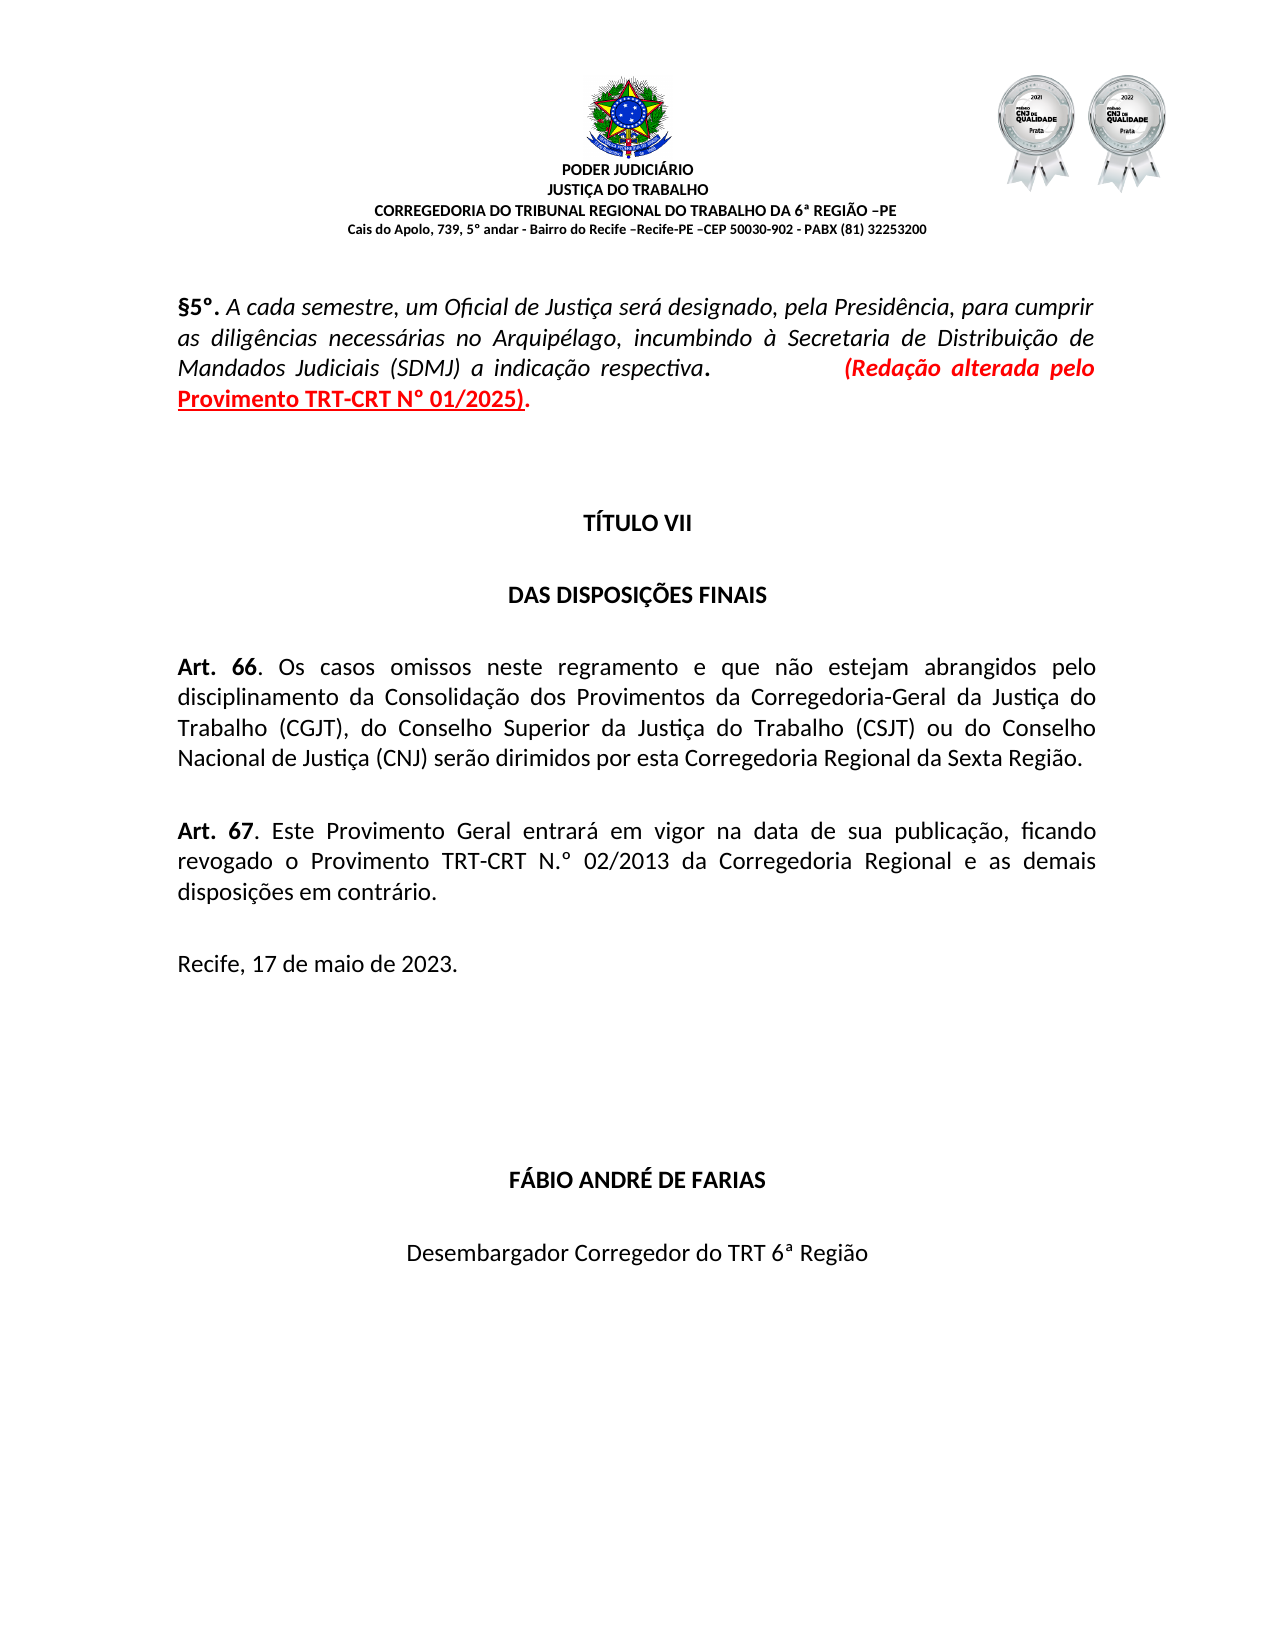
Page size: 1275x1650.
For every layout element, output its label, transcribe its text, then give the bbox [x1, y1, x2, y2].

text Desembargador Corregedor do TRT 6ª Região [177, 1237, 1098, 1267]
text Recife, 17 de maio de 2023. [177, 948, 1098, 978]
text Art. 67. Este Provimento Geral entrará em vigor na data de sua publicação, ficando revogado o Provimento TRT-CRT N.º 02/2013 da Corregedoria Regional e as demais disposições em contrário. [177, 815, 1098, 906]
text FÁBIO ANDRÉ DE FARIAS [177, 1164, 1098, 1195]
text TÍTULO VII [177, 507, 1098, 537]
text §5º. A cada semestre, um Oficial de Justiça será designado, pela Presidência, para cumprir as diligências necessárias no Arquipélago, incumbindo à Secretaria de Distribuição de Mandados Judiciais (SDMJ) a indicação respectiva. (Redação alterada pelo Provimento TRT-CRT Nº 01/2025). [177, 292, 1098, 414]
text Art. 66. Os casos omissos neste regramento e que não estejam abrangidos pelo disciplinamento da Consolidação dos Provimentos da Corregedoria-Geral da Justiça do Trabalho (CGJT), do Conselho Superior da Justiça do Trabalho (CSJT) ou do Conselho Nacional de Justiça (CNJ) serão dirimidos por esta Corregedoria Regional da Sexta Região. [177, 651, 1098, 773]
text DAS DISPOSIÇÕES FINAIS [177, 579, 1098, 609]
